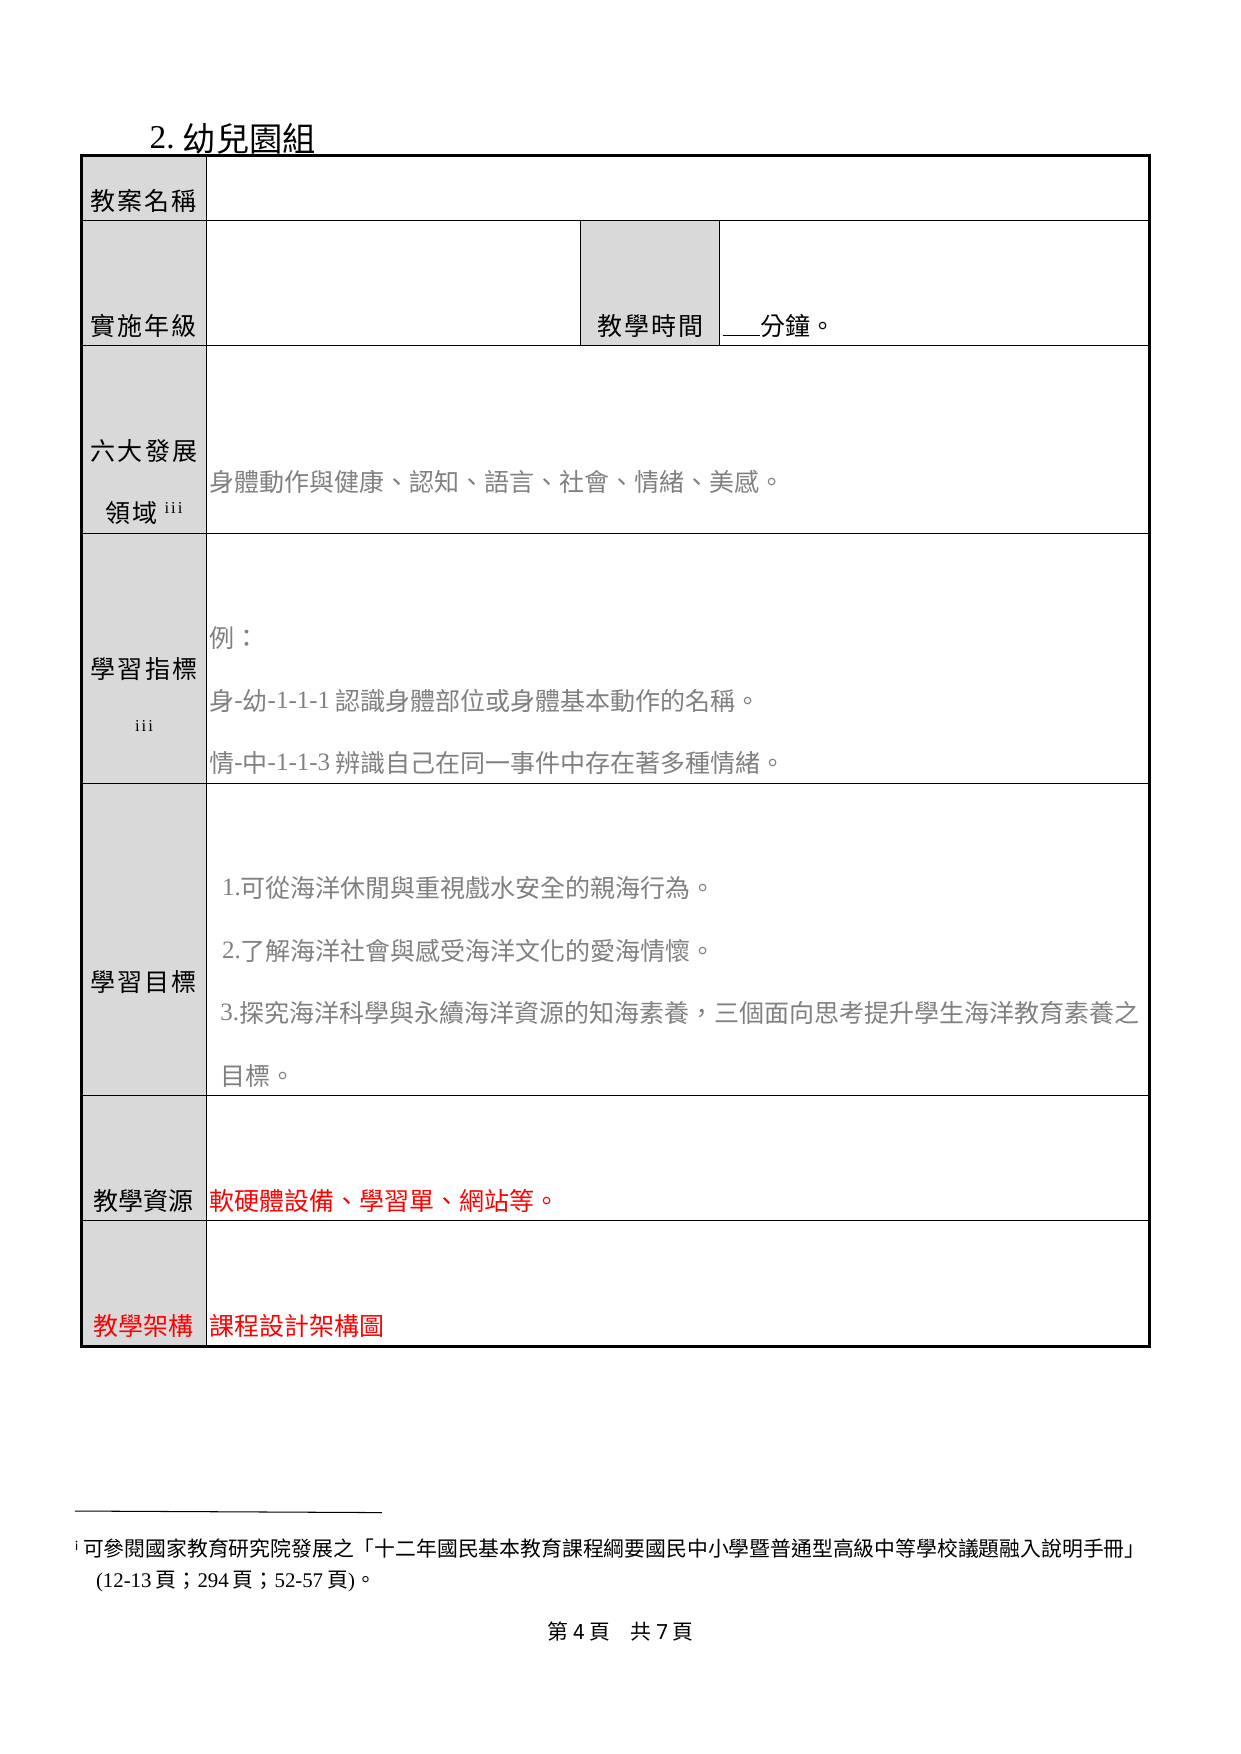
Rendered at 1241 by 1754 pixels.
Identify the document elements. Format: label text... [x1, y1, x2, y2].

table_cell 課程設計架構圖 [207, 1221, 1148, 1345]
table_cell [207, 221, 580, 345]
table_cell 教學架構 [83, 1221, 206, 1345]
table_cell 教學資源 [83, 1096, 206, 1220]
table_cell 分鐘。 [720, 221, 1148, 345]
table_cell 1.可從海洋休閒與重視戲水安全的親海行為。 2.了解海洋社會與感受海洋文化的愛海情懷。 3.探究海洋科學與永續海洋資源的知海素養，三個面向思考提升學生海洋教育素養之目標。 [207, 784, 1148, 1095]
table_header 2. 幼兒園組 [81, 95, 1149, 154]
table_cell 學習目標 [83, 784, 206, 1095]
table_cell 實施年級 [83, 221, 206, 345]
text i 可參閱國家教育研究院發展之「十二年國民基本教育課程綱要國民中小學暨普通型高級中等學校議題融入說明手冊」 (12-13頁；294頁；52-57頁)。 [75, 1533, 1165, 1593]
table_cell 學習指標iii [83, 534, 206, 783]
table_cell 教案名稱 [83, 157, 206, 220]
table_cell [207, 157, 1148, 220]
table_cell 軟硬體設備、學習單、網站等。 [207, 1096, 1148, 1220]
table_cell 身體動作與健康、認知、語言、社會、情緒、美感。 [207, 346, 1148, 533]
table_cell 六大發展領域iii [83, 346, 206, 533]
table_cell 教學時間 [581, 221, 719, 345]
table_cell 例： 身-幼-1-1-1認識身體部位或身體基本動作的名稱。 情-中-1-1-3辨識自己在同一事件中存在著多種情緒。 [207, 534, 1148, 783]
